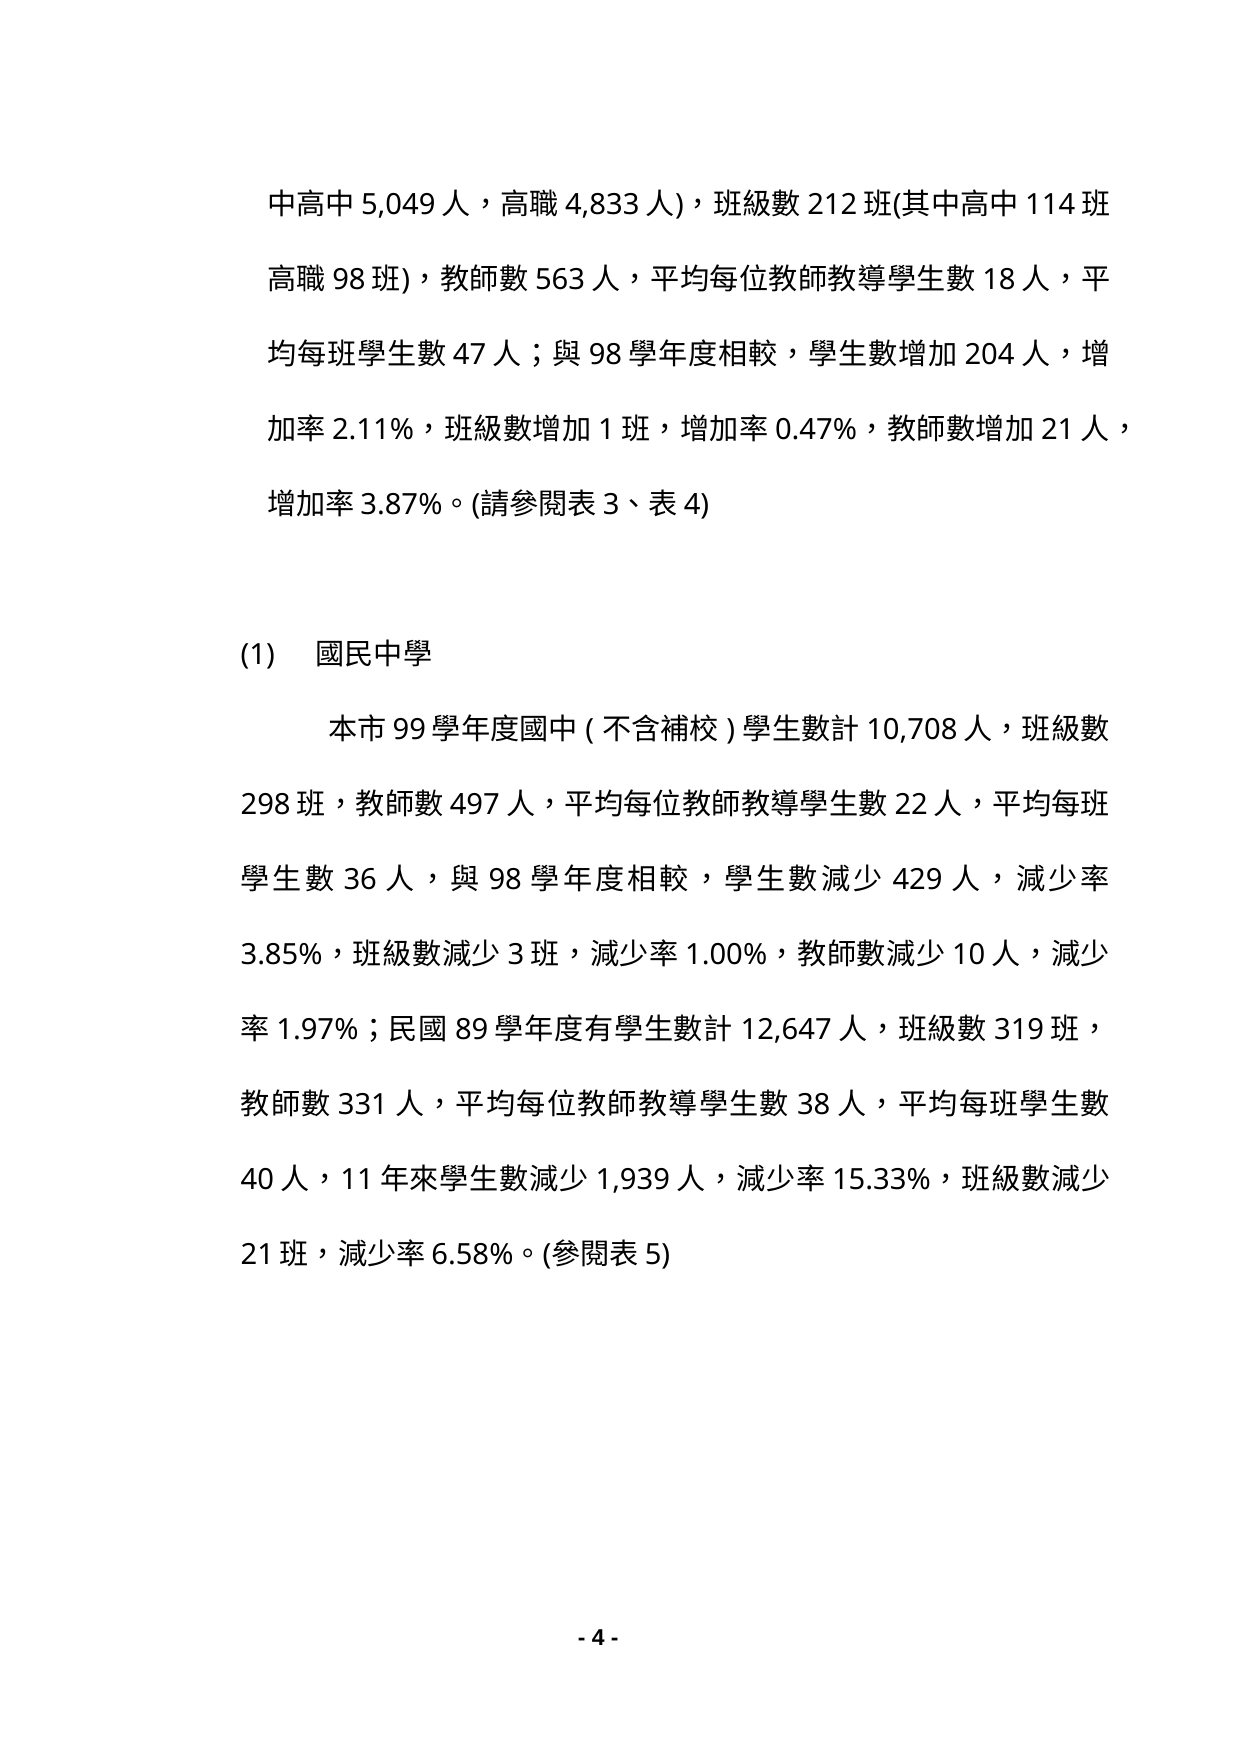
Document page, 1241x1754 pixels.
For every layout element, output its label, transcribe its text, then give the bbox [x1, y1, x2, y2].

list 國民中學 [240, 614, 1110, 689]
text 本市99學年度國中 ( 不含補校 ) 學生數計10,708人，班級數298班，教師數497人，平均每位教師教導學生數22人，平均每班學生數36人，與98學年度相較，學生數減少429人，減少率3.85%，班級數減少3班，減少率1.00%，教師數減少10人，減少率1.97%；民國89學年度有學生數計12,647人，班級數319班，教師數331人，平均每位教師教導學生數38人，平均每班學生數40人，11年來學生數減少1,939人，減少率15.33%，班級數減少21班，減少率6.58%。(參閱表5) [240, 689, 1110, 1289]
text 本市99學年度高中職(不含補校、延教班)學生數計9,882人(其中高中5,049人，高職4,833人)，班級數212班(其中高中114班，高職98班)，教師數563人，平均每位教師教導學生數18人，平均每班學生數47人；與98學年度相較，學生數增加204人，增加率2.11%，班級數增加1班，增加率0.47%，教師數增加21人，增加率3.87%。(請參閱表3、表4) [267, 164, 1110, 539]
